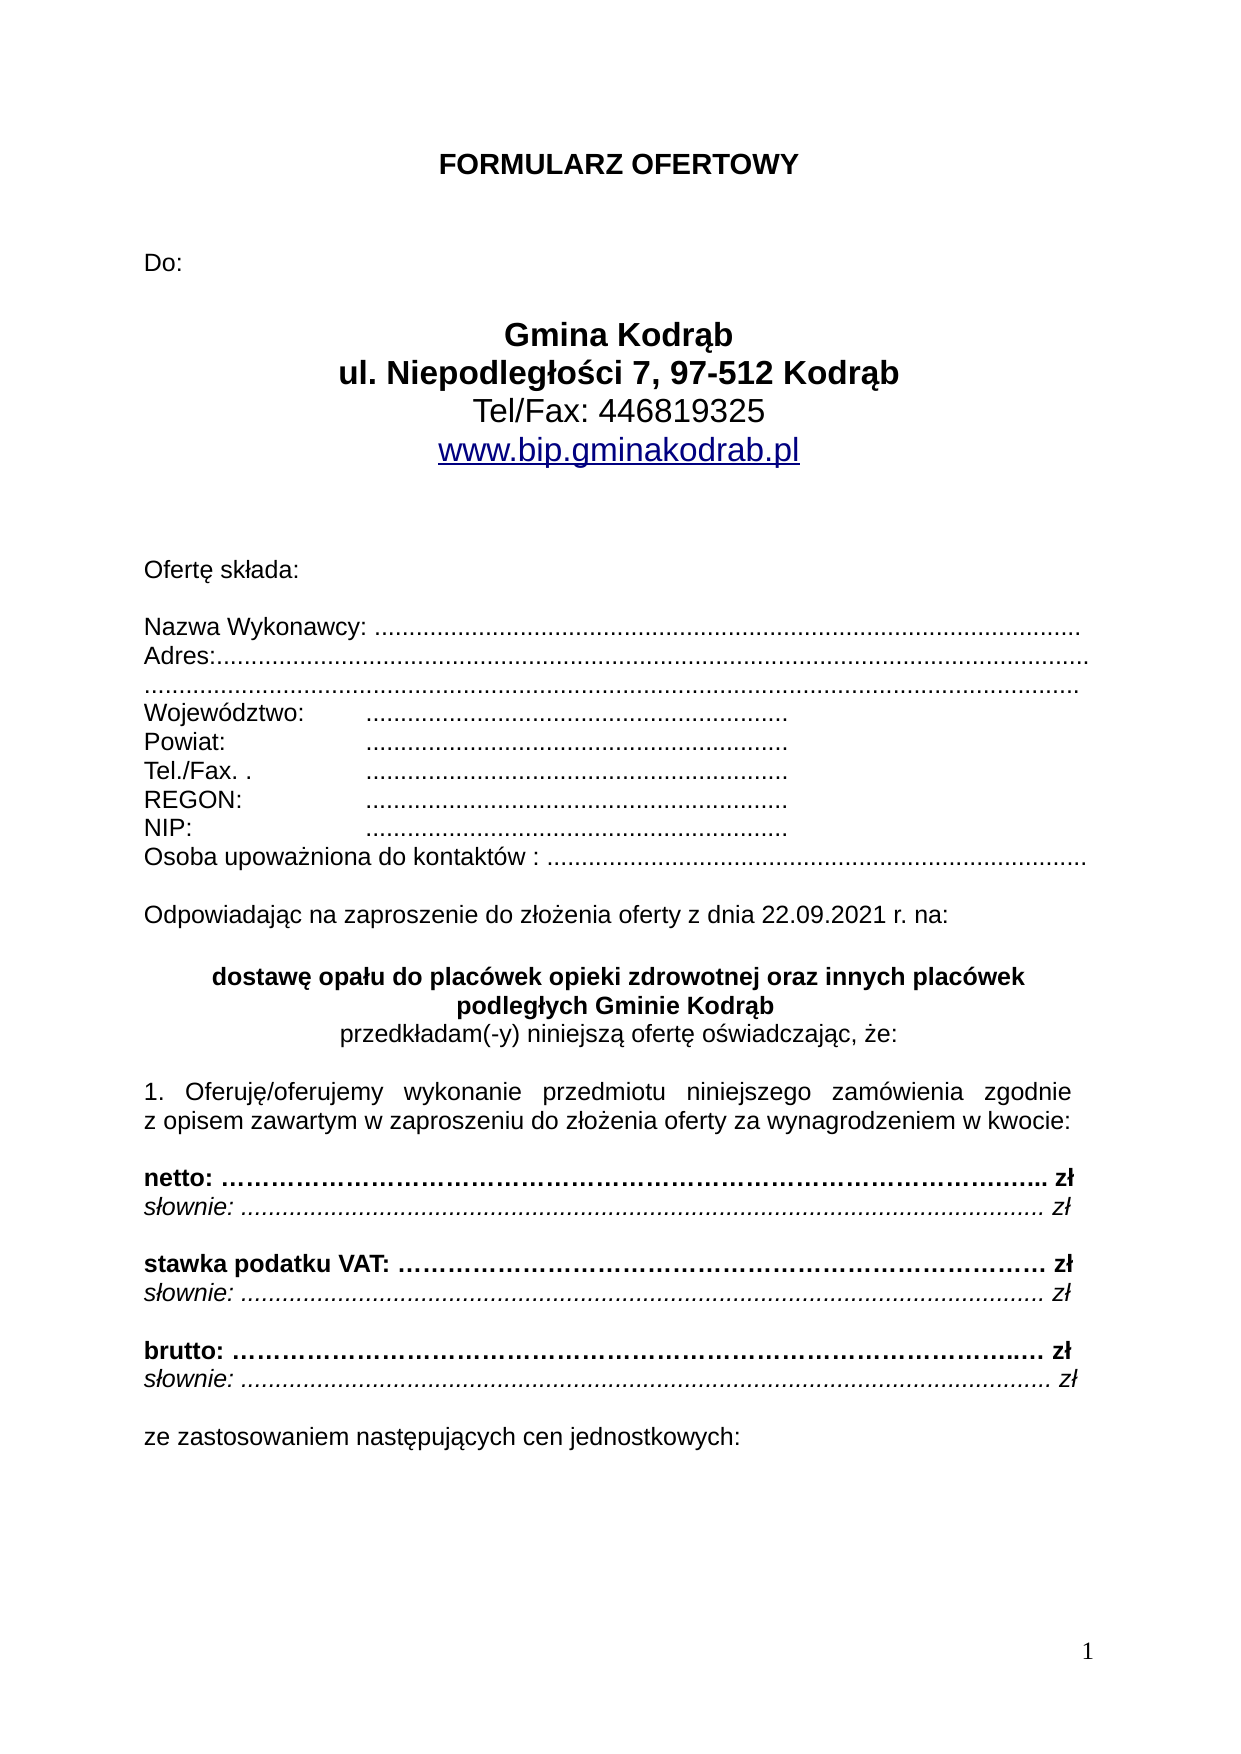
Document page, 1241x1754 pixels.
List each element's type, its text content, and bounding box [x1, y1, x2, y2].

text REGON: ............................................................. [144, 785, 1094, 813]
text Województwo: ............................................................. [144, 698, 1094, 727]
text słownie: .................................................................................................................... zł [144, 1192, 1094, 1221]
text Nazwa Wykonawcy: ...................................................................................................... [144, 612, 1094, 641]
text Tel/Fax: 446819325 [144, 392, 1094, 430]
text Do: [144, 247, 1094, 276]
text Adres:..................................................................................................................................................................................................................................................................... [144, 641, 1094, 698]
text FORMULARZ OFERTOWY [144, 147, 1094, 180]
text słownie: ..................................................................................................................... zł [144, 1364, 1094, 1393]
text Powiat: ............................................................. [144, 727, 1094, 756]
text brutto: …………………………………………………………………………………..… zł [144, 1336, 1094, 1364]
text przedkładam(-y) niniejszą ofertę oświadczając, że: [144, 1019, 1094, 1048]
text słownie: .................................................................................................................... zł [144, 1278, 1094, 1307]
text ul. Niepodległości 7, 97-512 Kodrąb [144, 353, 1094, 392]
text Gmina Kodrąb [144, 315, 1094, 353]
text stawka podatku VAT: …………………………………………………………………… zł [144, 1249, 1094, 1278]
text NIP: ............................................................. [144, 813, 1094, 842]
text www.bip.gminakodrab.pl [144, 430, 1094, 468]
text 1. Oferuję/oferujemy wykonanie przedmiotu niniejszego zamówienia zgodnie z opisem zawartym w zaproszeniu do złożenia oferty za wynagrodzeniem w kwocie: [144, 1077, 1094, 1134]
text Ofertę składa: [144, 555, 1094, 583]
text Tel./Fax. . ............................................................. [144, 756, 1094, 785]
text netto: ………………………………………………………………………………….…... zł [144, 1163, 1094, 1192]
text ze zastosowaniem następujących cen jednostkowych: [144, 1422, 1094, 1451]
text Osoba upoważniona do kontaktów : .............................................................................. [144, 842, 1094, 871]
text Odpowiadając na zaproszenie do złożenia oferty z dnia 22.09.2021 r. na: [144, 900, 1094, 928]
text dostawę opału do placówek opieki zdrowotnej oraz innych placówek podległych Gminie Kodrąb [144, 962, 1094, 1019]
